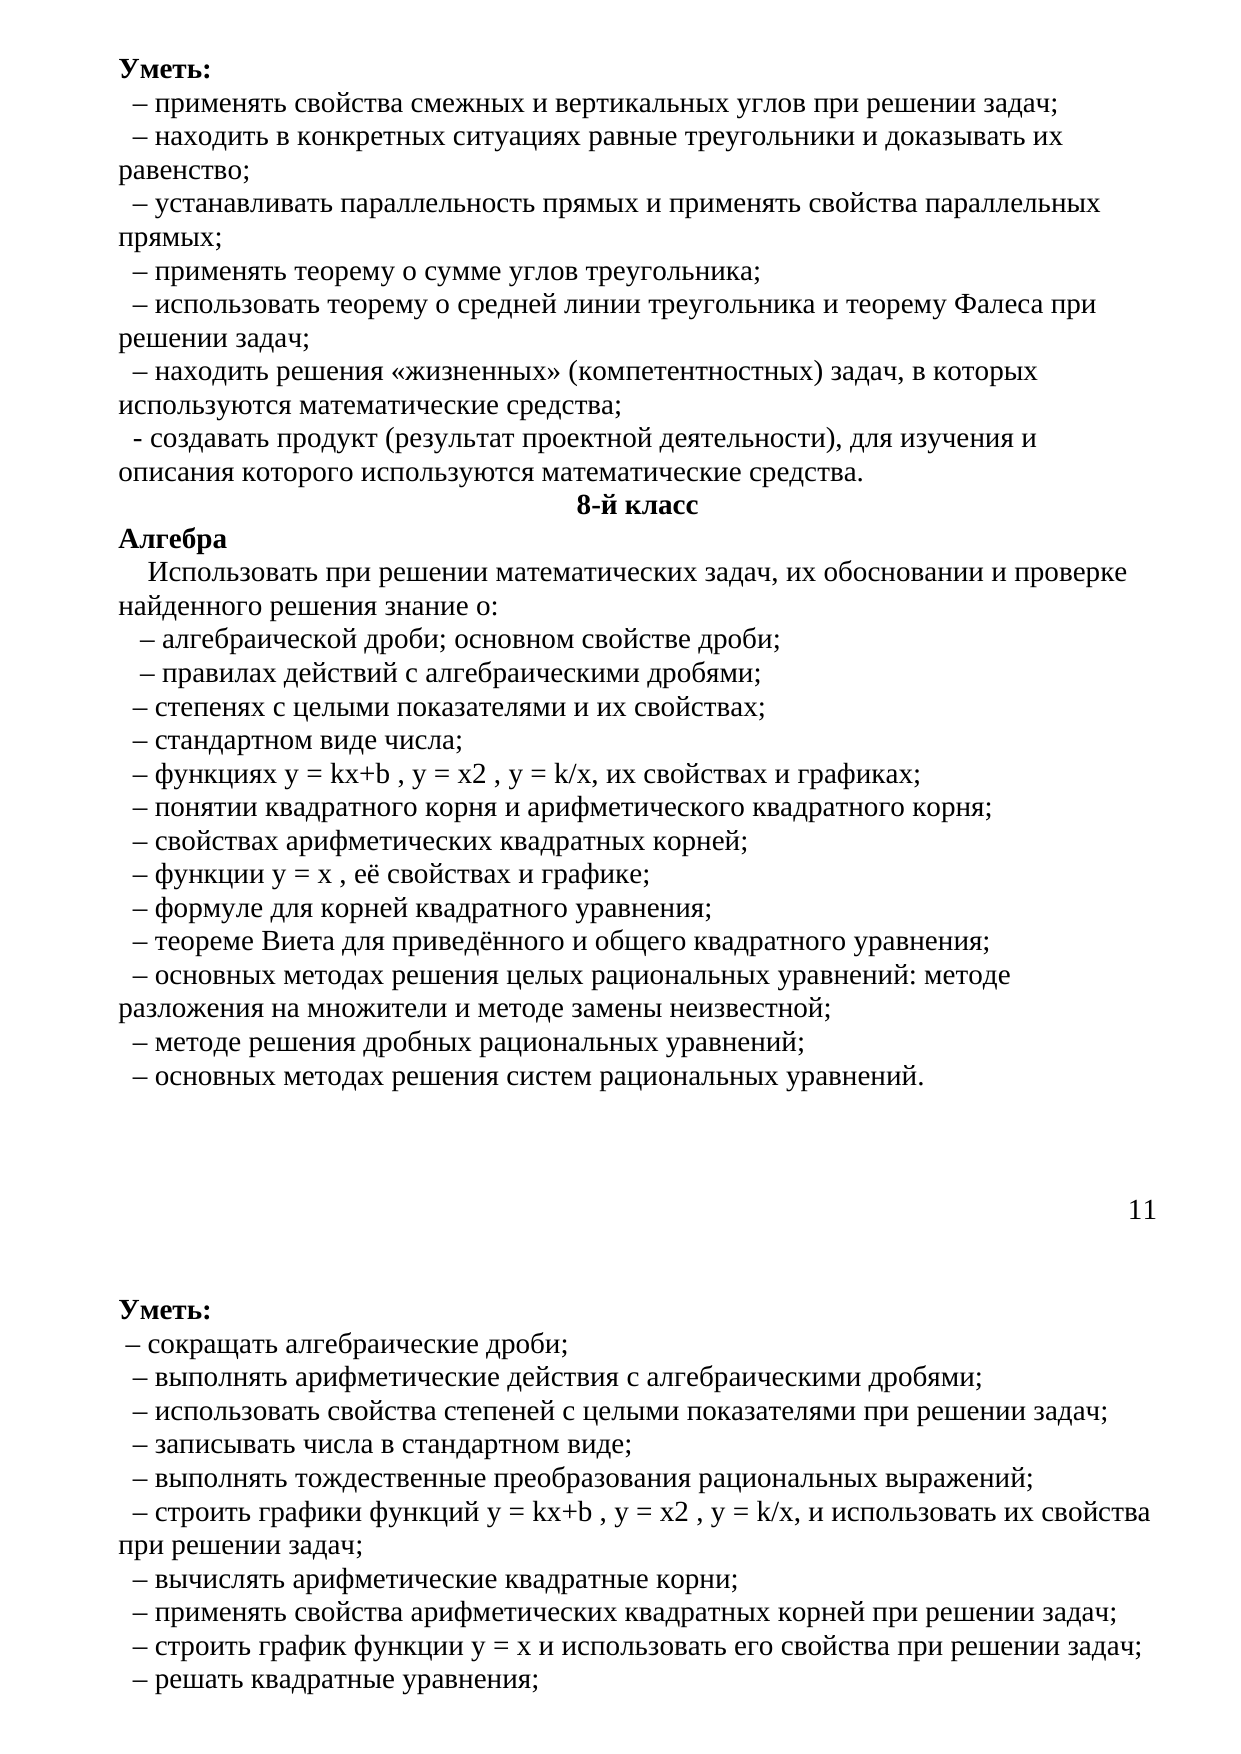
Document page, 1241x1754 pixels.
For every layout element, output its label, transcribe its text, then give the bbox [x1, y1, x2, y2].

text – находить решения «жизненных» (компетентностных) задач, в которых используются математические средства; [118, 353, 1157, 420]
text 8-й класс [118, 487, 1157, 521]
text – использовать свойства степеней с целыми показателями при решении задач; [118, 1393, 1157, 1427]
text – сокращать алгебраические дроби; [118, 1326, 1157, 1359]
text Использовать при решении математических задач, их обосновании и проверке найденного решения знание о: [118, 554, 1157, 622]
text – решать квадратные уравнения; [118, 1661, 1157, 1695]
text – записывать числа в стандартном виде; [118, 1427, 1157, 1460]
text – основных методах решения систем рациональных уравнений. [118, 1058, 1157, 1091]
text – понятии квадратного корня и арифметического квадратного корня; [118, 789, 1157, 823]
text Уметь: [118, 1292, 1157, 1326]
text – устанавливать параллельность прямых и применять свойства параллельных прямых; [118, 186, 1157, 253]
text – теореме Виета для приведённого и общего квадратного уравнения; [118, 923, 1157, 957]
text – выполнять арифметические действия с алгебраическими дробями; [118, 1359, 1157, 1393]
text – находить в конкретных ситуациях равные треугольники и доказывать их равенство; [118, 118, 1157, 186]
text – основных методах решения целых рациональных уравнений: методе разложения на множители и методе замены неизвестной; [118, 957, 1157, 1024]
text – применять теорему о сумме углов треугольника; [118, 253, 1157, 286]
text - создавать продукт (результат проектной деятельности), для изучения и описания которого используются математические средства. [118, 420, 1157, 487]
text – строить график функции у = х и использовать его свойства при решении задач; [118, 1628, 1157, 1661]
text – стандартном виде числа; [118, 722, 1157, 756]
text – формуле для корней квадратного уравнения; [118, 890, 1157, 923]
text – свойствах арифметических квадратных корней; [118, 823, 1157, 856]
text – выполнять тождественные преобразования рациональных выражений; [118, 1460, 1157, 1494]
text – применять свойства смежных и вертикальных углов при решении задач; [118, 85, 1157, 118]
text – функции у = х , её свойствах и графике; [118, 856, 1157, 890]
text Алгебра [118, 521, 1157, 554]
text 11 [118, 1192, 1157, 1225]
text – функциях y = kx+b , y = x2 , y = k/х, их свойствах и графиках; [118, 756, 1157, 789]
text – строить графики функций y = kx+b , y = x2 , y = k/x, и использовать их свойства при решении задач; [118, 1494, 1157, 1561]
text – использовать теорему о средней линии треугольника и теорему Фалеса при решении задач; [118, 286, 1157, 353]
text Уметь: [118, 51, 1157, 85]
text – вычислять арифметические квадратные корни; [118, 1561, 1157, 1594]
text – алгебраической дроби; основном свойстве дроби; [118, 622, 1157, 655]
text – степенях с целыми показателями и их свойствах; [118, 689, 1157, 722]
text – методе решения дробных рациональных уравнений; [118, 1024, 1157, 1058]
text – применять свойства арифметических квадратных корней при решении задач; [118, 1594, 1157, 1628]
text – правилах действий с алгебраическими дробями; [118, 655, 1157, 689]
